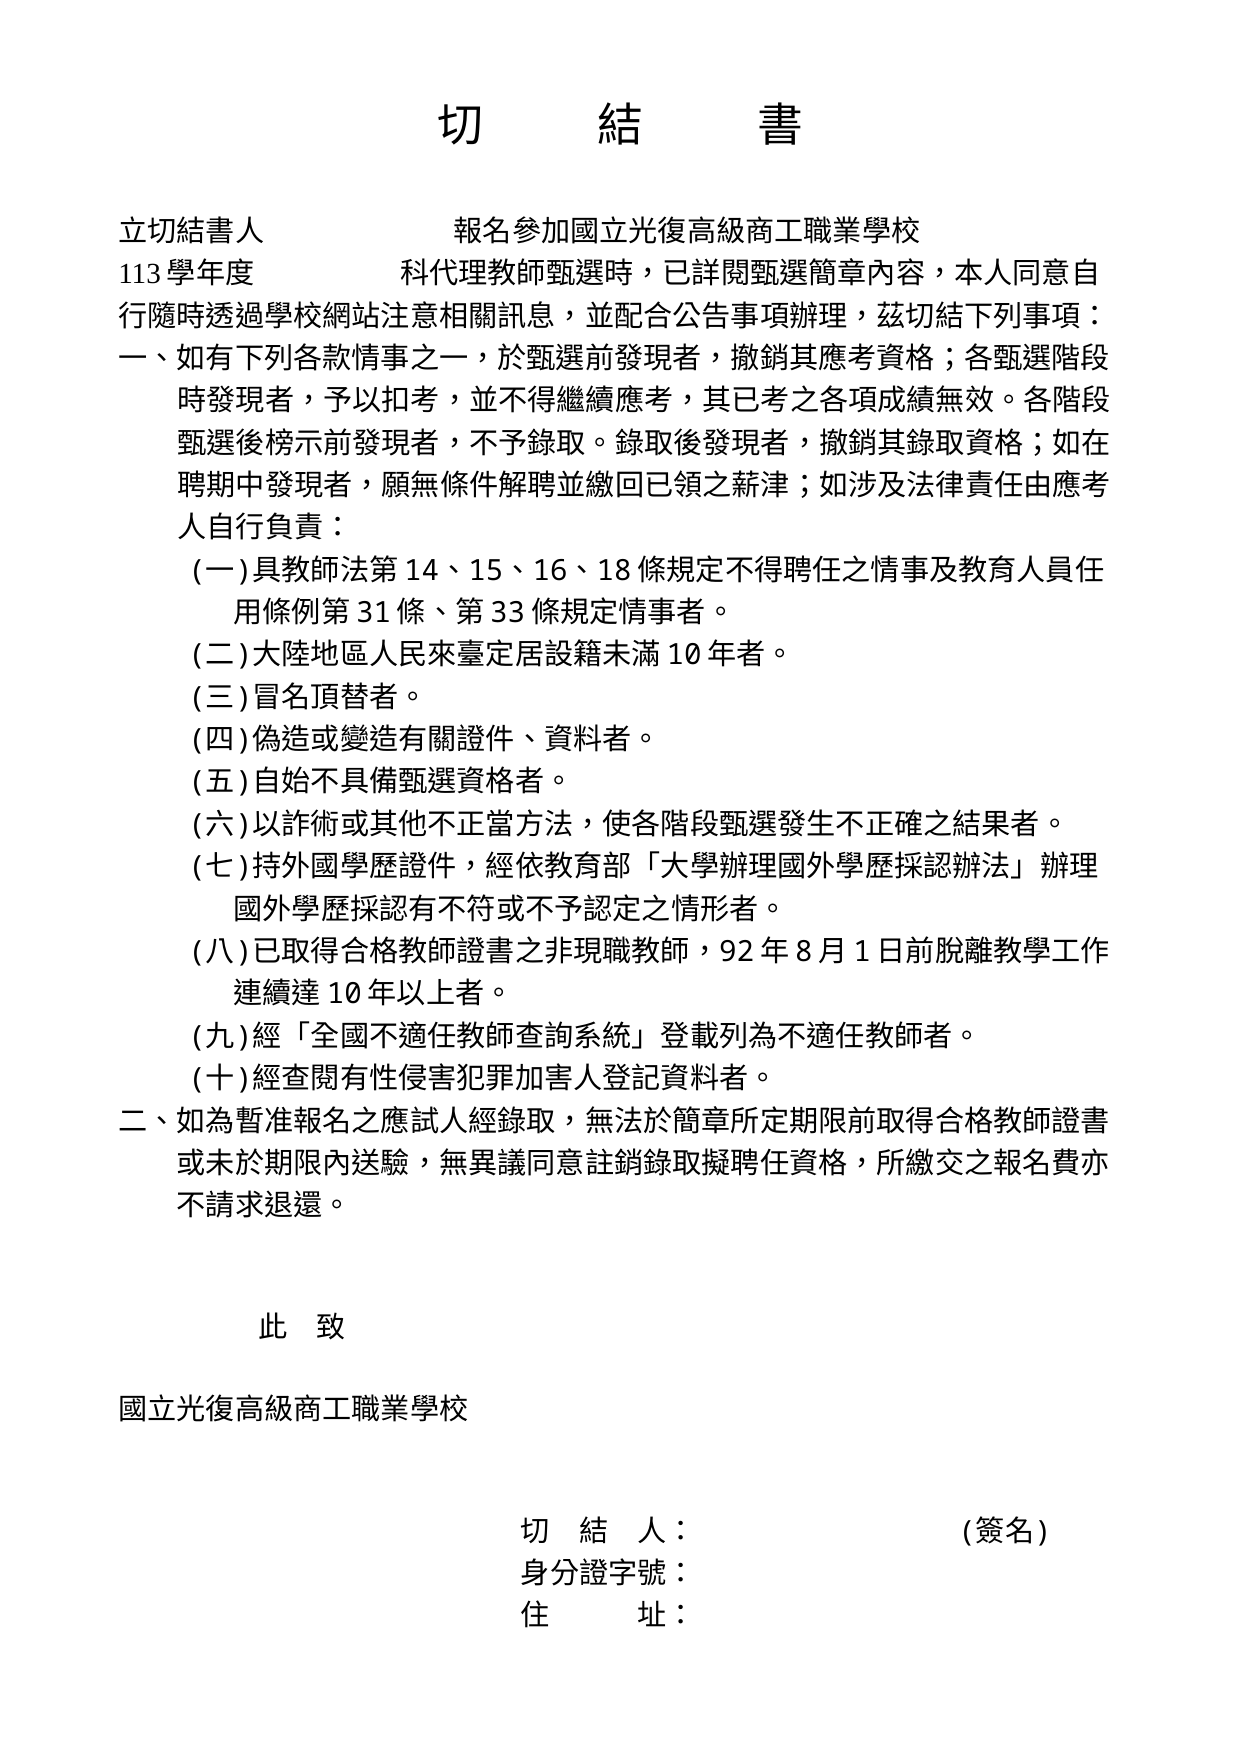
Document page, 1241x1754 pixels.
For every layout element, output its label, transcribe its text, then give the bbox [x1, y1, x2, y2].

text (一)具教師法第14、15、16、18條規定不得聘任之情事及教育人員任用條例第31條、第33條規定情事者。 [118, 546, 1122, 631]
text 身分證字號： [118, 1549, 1122, 1592]
text (八)已取得合格教師證書之非現職教師，92年8月1日前脫離教學工作連續達10年以上者。 [118, 927, 1122, 1012]
text 住 址： [118, 1592, 1122, 1634]
text (七)持外國學歷證件，經依教育部「大學辦理國外學歷採認辦法」辦理國外學歷採認有不符或不予認定之情形者。 [118, 843, 1122, 927]
text (二)大陸地區人民來臺定居設籍未滿10年者。 [118, 631, 1122, 673]
text 一、如有下列各款情事之一，於甄選前發現者，撤銷其應考資格；各甄選階段時發現者，予以扣考，並不得繼續應考，其已考之各項成績無效。各階段甄選後榜示前發現者，不予錄取。錄取後發現者，撤銷其錄取資格；如在聘期中發現者，願無條件解聘並繳回已領之薪津；如涉及法律責任由應考人自行負責： [118, 334, 1122, 546]
text (十)經查閱有性侵害犯罪加害人登記資料者。 [118, 1055, 1122, 1097]
text (九)經「全國不適任教師查詢系統」登載列為不適任教師者。 [118, 1012, 1122, 1055]
text 113學年度 科代理教師甄選時，已詳閱甄選簡章內容，本人同意自行隨時透過學校網站注意相關訊息，並配合公告事項辦理，茲切結下列事項： [118, 250, 1122, 334]
text (六)以詐術或其他不正當方法，使各階段甄選發生不正確之結果者。 [118, 800, 1122, 843]
text (五)自始不具備甄選資格者。 [118, 758, 1122, 800]
text 此 致 [118, 1303, 1122, 1346]
text (四)偽造或變造有關證件、資料者。 [118, 716, 1122, 758]
text (三)冒名頂替者。 [118, 673, 1122, 716]
text 切 結 書 [118, 89, 1122, 155]
text 國立光復高級商工職業學校 [118, 1385, 1122, 1428]
text 二、如為暫准報名之應試人經錄取，無法於簡章所定期限前取得合格教師證書或未於期限內送驗，無異議同意註銷錄取擬聘任資格，所繳交之報名費亦不請求退還。 [118, 1097, 1122, 1224]
text 切 結 人： (簽名) [118, 1507, 1122, 1549]
text 立切結書人 報名參加國立光復高級商工職業學校 [118, 208, 1122, 250]
